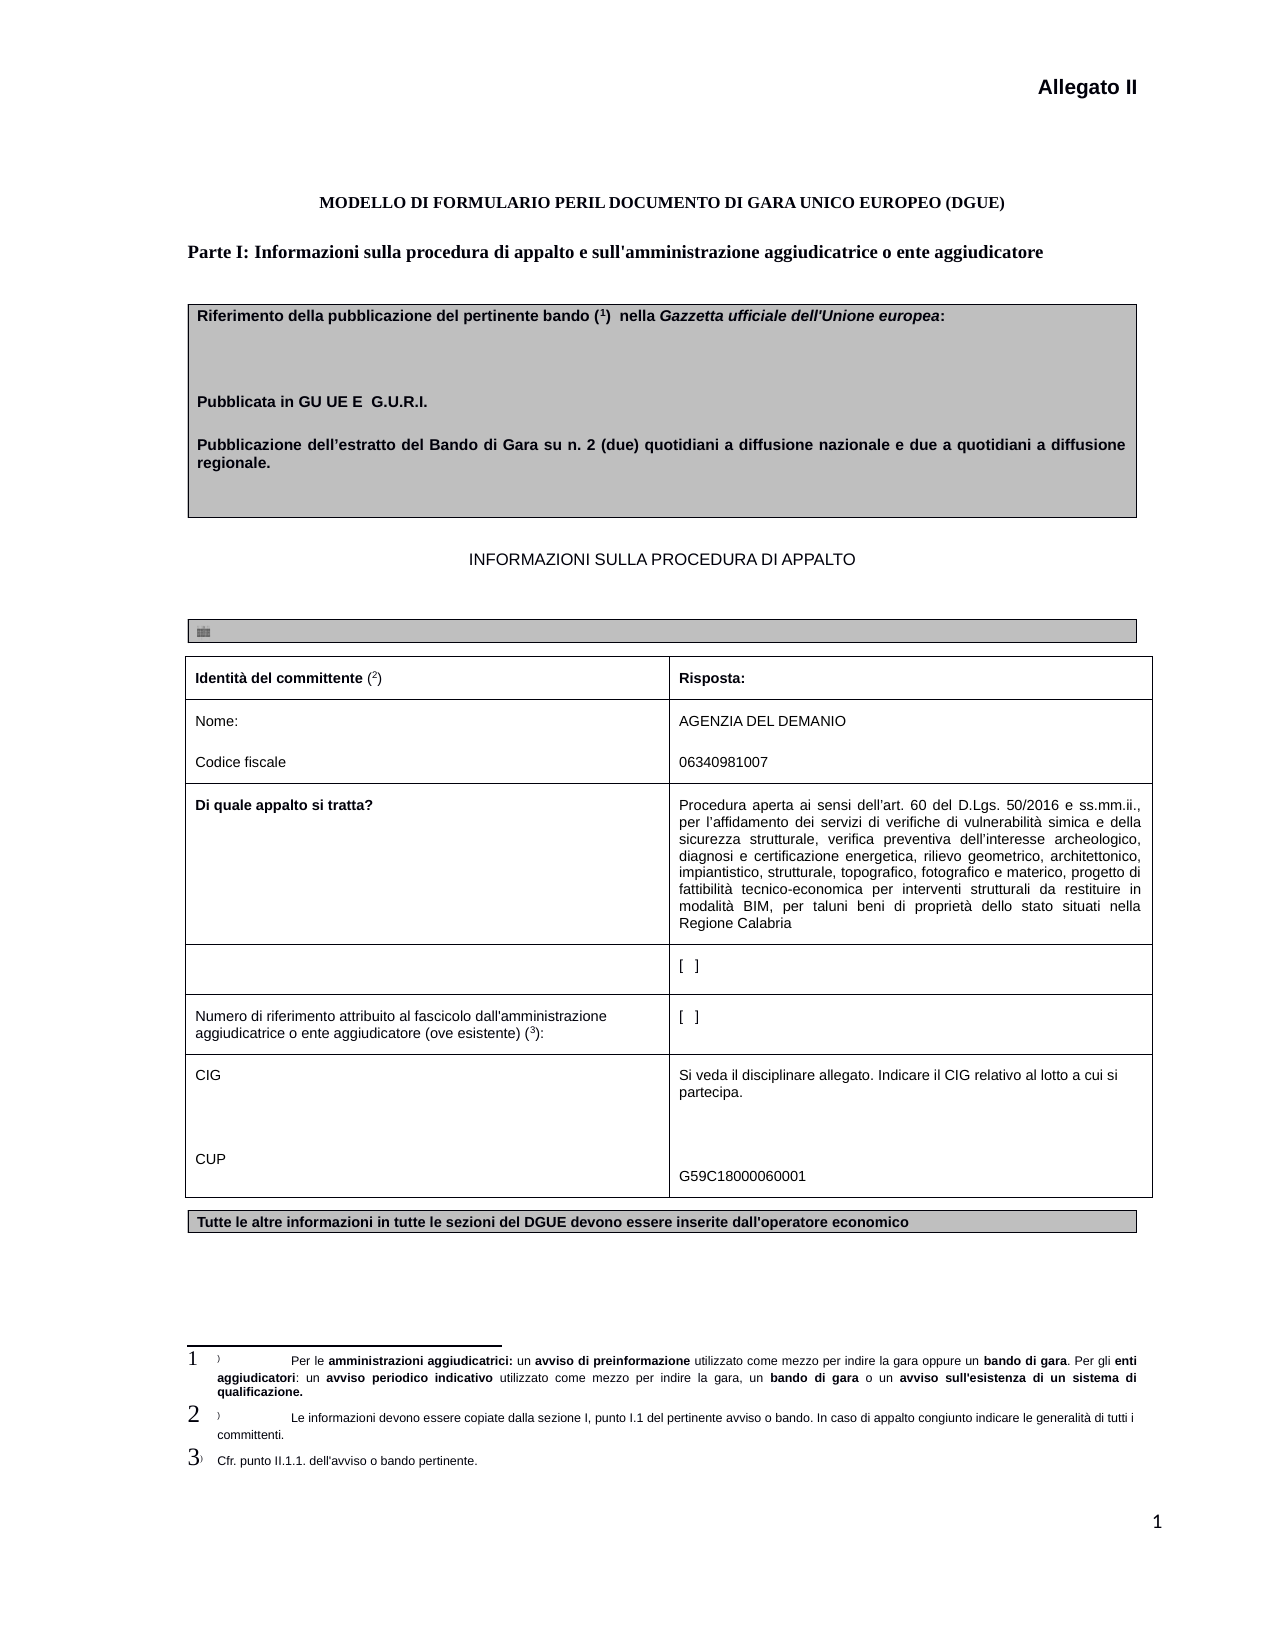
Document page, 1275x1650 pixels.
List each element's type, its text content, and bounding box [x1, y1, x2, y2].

text Riferimento della pubblicazione del pertinente bando () nella Gazzetta ufficiale dell'Unione europea: [189, 305, 1136, 325]
text Tutte le altre informazioni in tutte le sezioni del DGUE devono essere inserite dall'operatore economico [189, 1211, 1136, 1232]
table_header Risposta: [670, 657, 1152, 699]
table_cell Numero di riferimento attribuito al fascicolo dall'amministrazione aggiudicatrice o ente aggiudicatore (ove esistente) (): [186, 995, 669, 1053]
table_cell Nome: Codice fiscale [186, 700, 669, 783]
table_cell [186, 945, 669, 994]
table_cell Di quale appalto si tratta? [186, 784, 669, 943]
table_cell AGENZIA DEL DEMANIO 06340981007 [670, 700, 1152, 783]
table_cell Procedura aperta ai sensi dell’art. 60 del D.Lgs. 50/2016 e ss.mm.ii., per l’affidamento dei servizi di verifiche di vulnerabilità simica e della sicurezza strutturale, verifica preventiva dell’interesse archeologico, diagnosi e certificazione energetica, rilievo geometrico, architettonico, impiantistico, strutturale, topografico, fotografico e materico, progetto di fattibilità tecnico-economica per interventi strutturali da restituire in modalità BIM, per taluni beni di proprietà dello stato situati nella Regione Calabria [670, 784, 1152, 943]
table_header Identità del committente () [186, 657, 669, 699]
table_cell CIG CUP [186, 1055, 669, 1197]
table_cell [ ] [670, 995, 1152, 1053]
title Informazioni sulla procedura di appalto [187, 550, 1137, 569]
table_cell Si veda il disciplinare allegato. Indicare il CIG relativo al lotto a cui si partecipa. G59C18000060001 [670, 1055, 1152, 1197]
text ) Per le amministrazioni aggiudicatrici: un avviso di preinformazione utilizzato come mezzo per indire la gara oppure un bando di gara. Per gli enti aggiudicatori: un avviso periodico indicativo utilizzato come mezzo per indire la gara, un bando di gara o un avviso sull'esistenza di un sistema di qualificazione. [187, 1346, 1137, 1399]
text Pubblicazione dell’estratto del Bando di Gara su n. 2 (due) quotidiani a diffusione nazionale e due a quotidiani a diffusione regionale. [189, 433, 1136, 472]
table_cell [ ] [670, 945, 1152, 994]
text Le informazioni richieste dalla parte I saranno acquisite automaticamente a condizione che per generare e compilare il DGUE sia utilizzato il servizio DGUE in formato elettronico. In caso contrario tali informazioni devono essere inserite dall'operatore economico. [189, 620, 1136, 642]
title Parte I: Informazioni sulla procedura di appalto e sull'amministrazione aggiudicatrice o ente aggiudicatore [187, 241, 1137, 263]
text Pubblicata in GU UE E G.U.R.I. [189, 390, 1136, 411]
text Modello di formulario peril documento di gara unico europeo (DGUE) [187, 193, 1137, 212]
